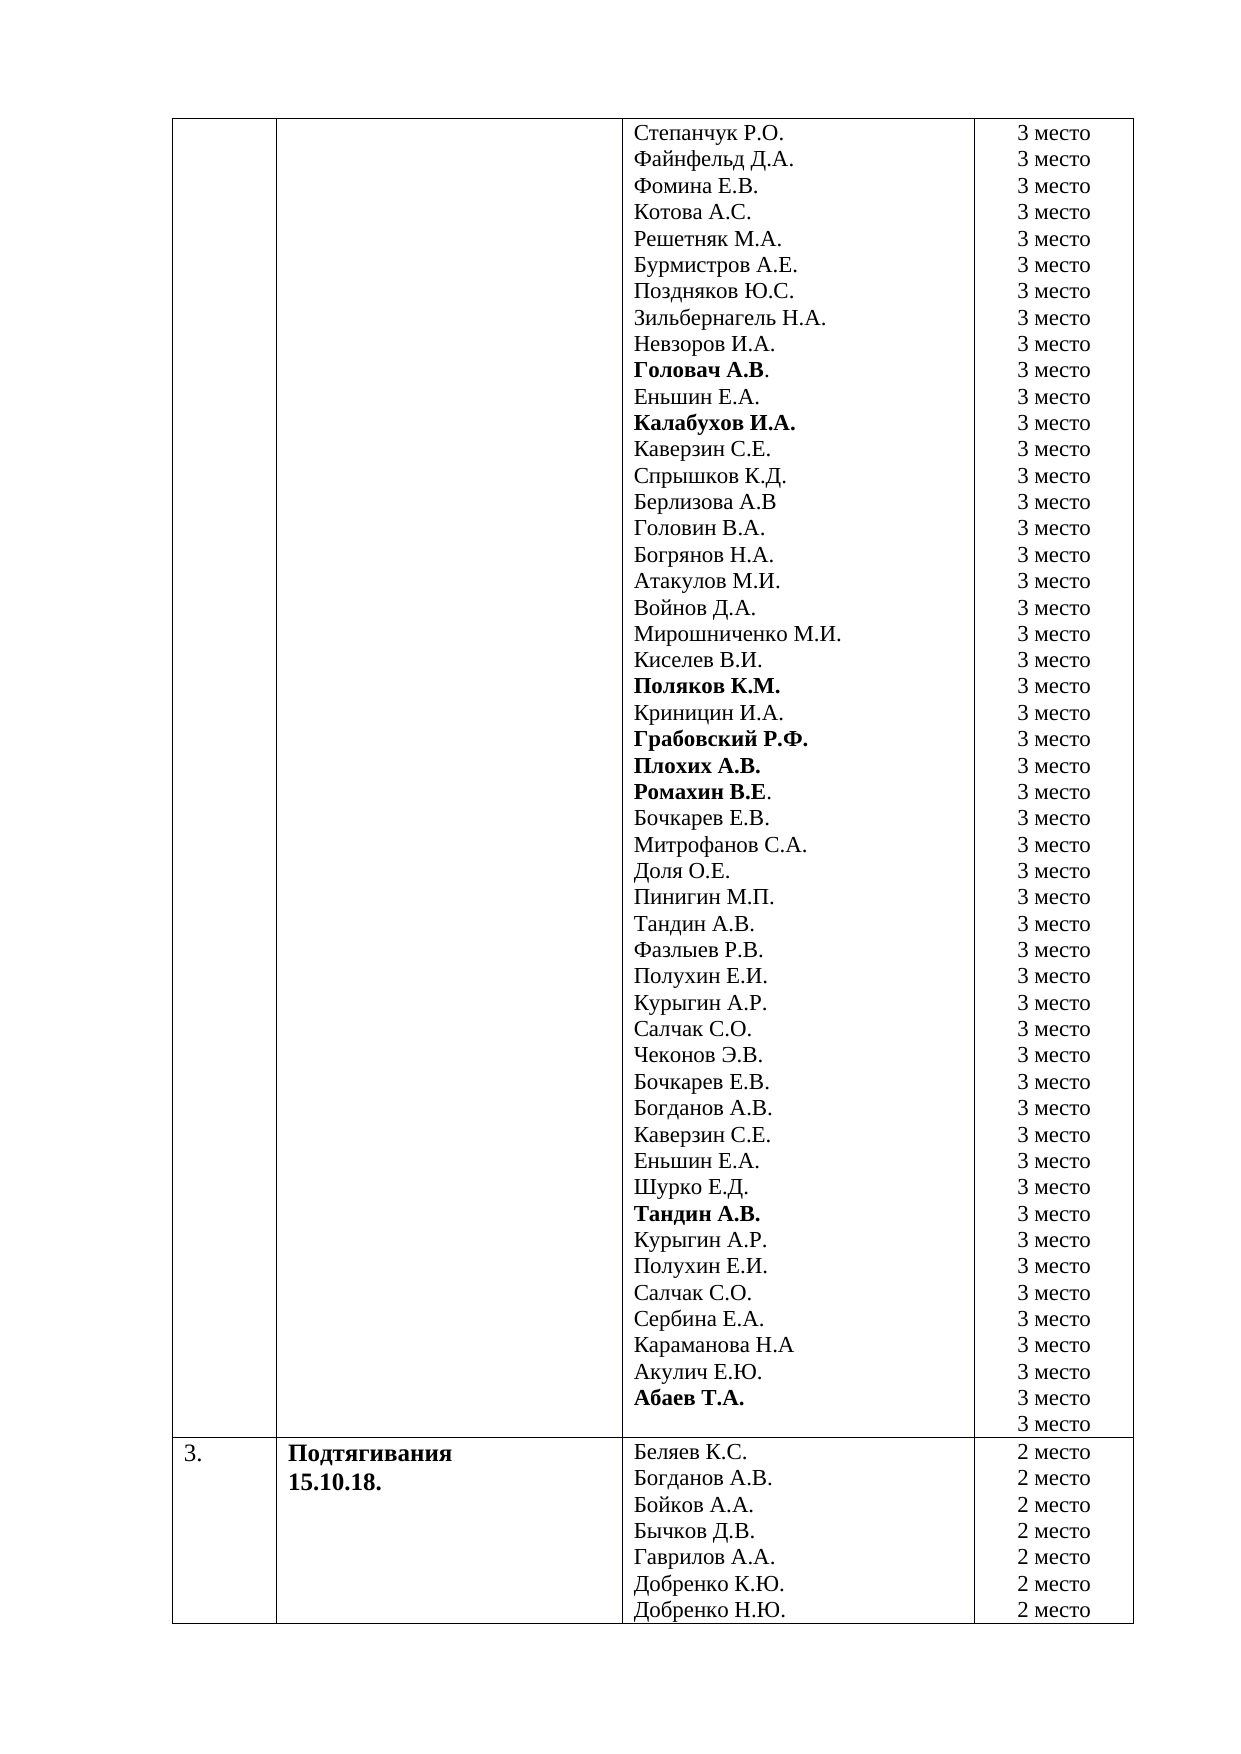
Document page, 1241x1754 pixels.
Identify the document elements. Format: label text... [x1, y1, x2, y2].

table_cell Степанчук Р.О. Файнфельд Д.А. Фомина Е.В. Котова А.С. Решетняк М.А. Бурмистров А.Е. Поздняков Ю.С. Зильбернагель Н.А. Невзоров И.А. Головач А.В. Еньшин Е.А. Калабухов И.А. Каверзин С.Е. Спрышков К.Д. Берлизова А.В Головин В.А. Богрянов Н.А. Атакулов М.И. Войнов Д.А. Мирошниченко М.И. Киселев В.И. Поляков К.М. Криницин И.А. Грабовский Р.Ф. Плохих А.В. Ромахин В.Е. Бочкарев Е.В. Митрофанов С.А. Доля О.Е. Пинигин М.П. Тандин А.В. Фазлыев Р.В. Полухин Е.И. Курыгин А.Р. Салчак С.О. Чеконов Э.В. Бочкарев Е.В. Богданов А.В. Каверзин С.Е. Еньшин Е.А. Шурко Е.Д. Тандин А.В. Курыгин А.Р. Полухин Е.И. Салчак С.О. Сербина Е.А. Караманова Н.А Акулич Е.Ю. Абаев Т.А. [623, 119, 974, 1437]
table_cell [277, 119, 622, 1437]
table_cell Беляев К.С. Богданов А.В. Бойков А.А. Бычков Д.В. Гаврилов А.А. Добренко К.Ю. Добренко Н.Ю. [623, 1438, 974, 1622]
table_cell 3 место 3 место 3 место 3 место 3 место 3 место 3 место 3 место 3 место 3 место 3 место 3 место 3 место 3 место 3 место 3 место 3 место 3 место 3 место 3 место 3 место 3 место 3 место 3 место 3 место 3 место 3 место 3 место 3 место 3 место 3 место 3 место 3 место 3 место 3 место 3 место 3 место 3 место 3 место 3 место 3 место 3 место 3 место 3 место 3 место 3 место 3 место 3 место 3 место 3 место [975, 119, 1133, 1437]
table_cell [173, 119, 276, 1437]
table_cell Подтягивания 15.10.18. [277, 1438, 622, 1622]
table_cell [173, 1438, 276, 1622]
table_cell 2 место 2 место 2 место 2 место 2 место 2 место 2 место [975, 1438, 1133, 1622]
